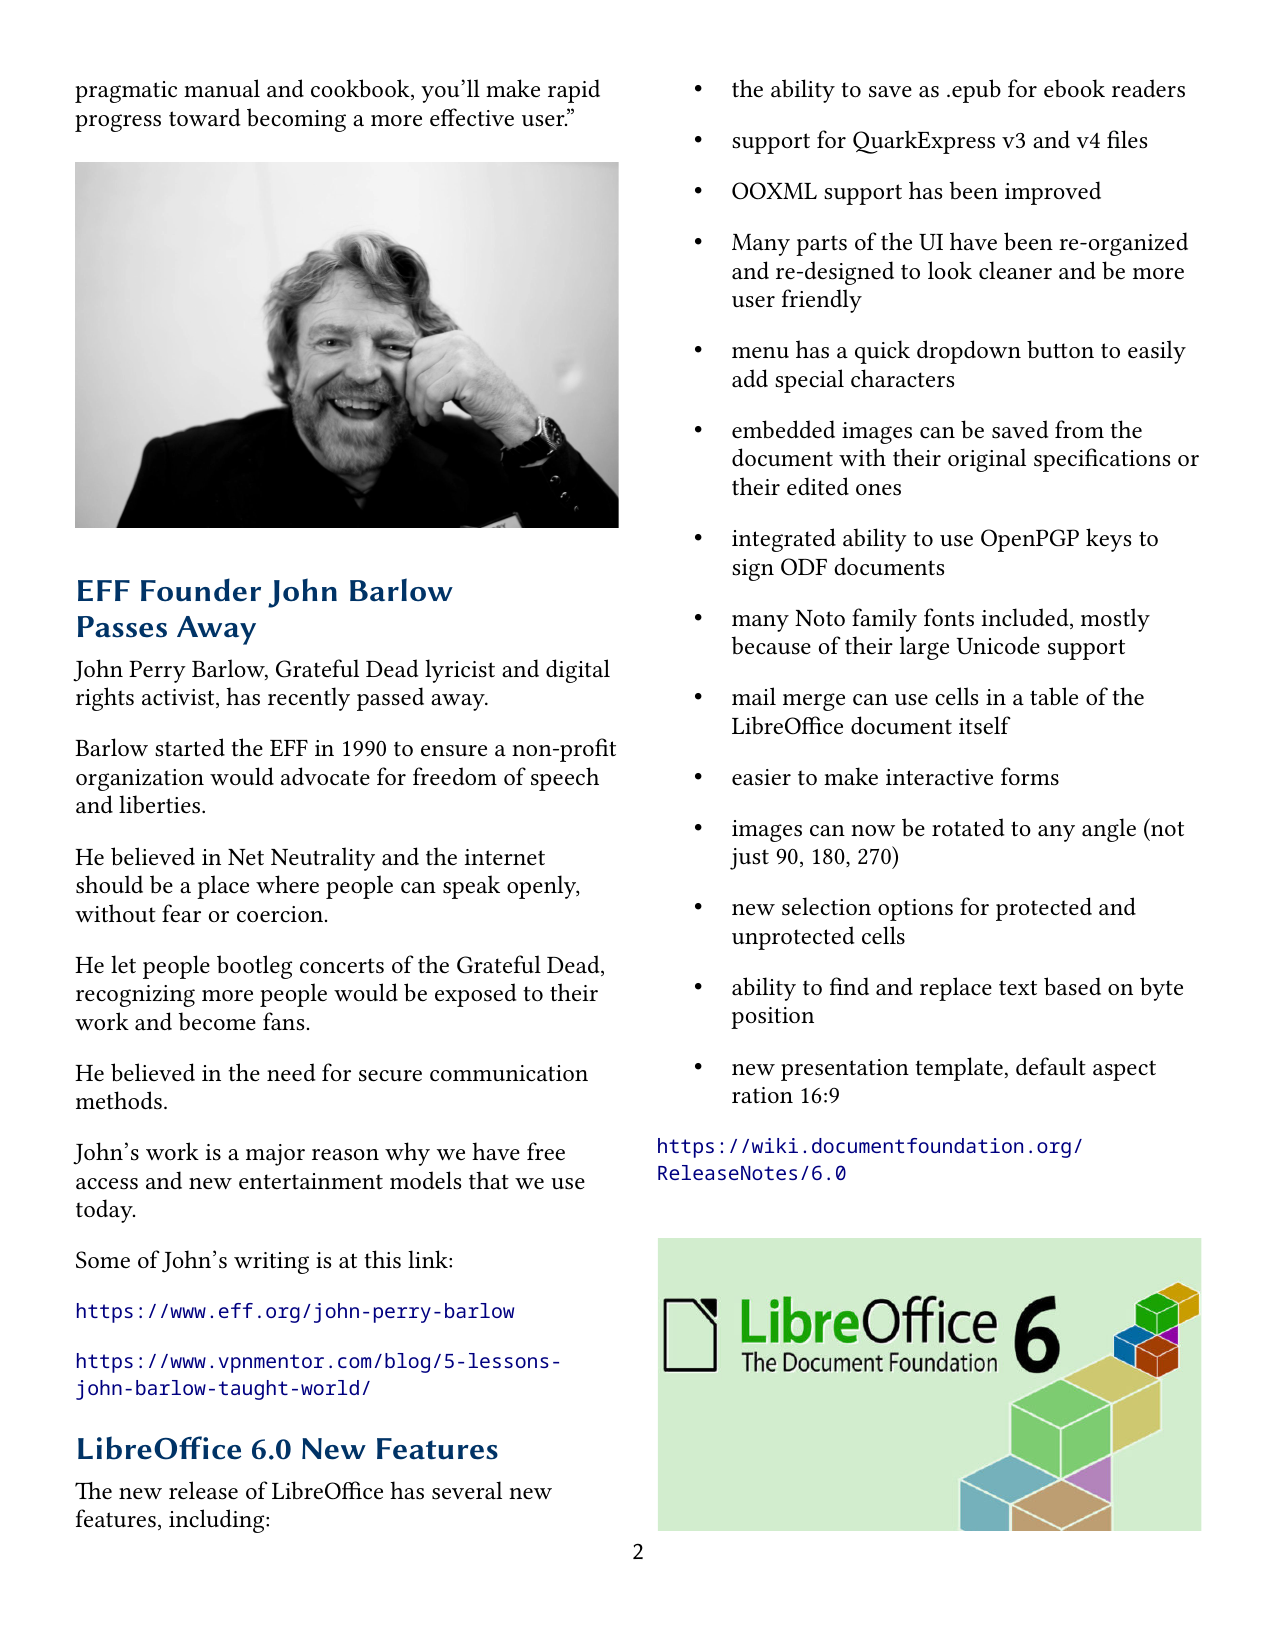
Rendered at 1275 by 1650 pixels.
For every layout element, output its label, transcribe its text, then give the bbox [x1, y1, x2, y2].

subtitle EFF Founder John Barlow Passes Away [75, 572, 619, 646]
subtitle LibreOffice 6.0 New Features [75, 1431, 619, 1468]
text The new release of LibreOffice has several new features, including: [75, 1477, 619, 1534]
text He believed in the need for secure communication methods. [75, 1059, 619, 1116]
text John’s work is a major reason why we have free access and new entertainment models that we use today. [75, 1138, 619, 1224]
list easier to make interactive forms [694, 763, 1200, 791]
list new selection options for protected and unprotected cells [694, 893, 1200, 950]
list many Noto family fonts included, mostly because of their large Unicode support [694, 603, 1200, 661]
text Some of John’s writing is at this link: [75, 1246, 619, 1275]
text He let people bootleg concerts of the Grateful Dead, recognizing more people would be exposed to their work and become fans. [75, 951, 619, 1036]
text https://www.vpnmentor.com/blog/5-lessons-john-barlow-taught-world/ [75, 1347, 619, 1401]
list Many parts of the UI have been re-organized and re-designed to look cleaner and be more user friendly [694, 228, 1200, 314]
list integrated ability to use OpenPGP keys to sign ODF documents [694, 524, 1200, 581]
subtitle https://wiki.documentfoundation.org/ReleaseNotes/6.0 [656, 1132, 1200, 1186]
list support for QuarkExpress v3 and v4 files [694, 126, 1200, 154]
list the ability to save as .epub for ebook readers [694, 75, 1200, 103]
picture [657, 1238, 1202, 1531]
list ability to find and replace text based on byte position [694, 973, 1200, 1030]
list images can now be rotated to any angle (not just 90, 180, 270) [694, 814, 1200, 871]
subtitle https://www.eff.org/john-perry-barlow [75, 1297, 619, 1324]
picture [75, 162, 619, 528]
list mail merge can use cells in a table of the LibreOffice document itself [694, 683, 1200, 740]
list new presentation template, default aspect ration 16:9 [694, 1052, 1200, 1109]
text He believed in Net Neutrality and the internet should be a place where people can speak openly, without fear or coercion. [75, 842, 619, 928]
text Barlow started the EFF in 1990 to ensure a non-profit organization would advocate for freedom of speech and liberties. [75, 734, 619, 820]
text pragmatic manual and cookbook, you’ll make rapid progress toward becoming a more effective user.” [75, 75, 619, 132]
list embedded images can be saved from the document with their original specifications or their edited ones [694, 416, 1200, 501]
list menu has a quick dropdown button to easily add special characters [694, 336, 1200, 393]
text John Perry Barlow, Grateful Dead lyricist and digital rights activist, has recently passed away. [75, 655, 619, 712]
list OOXML support has been improved [694, 177, 1200, 206]
